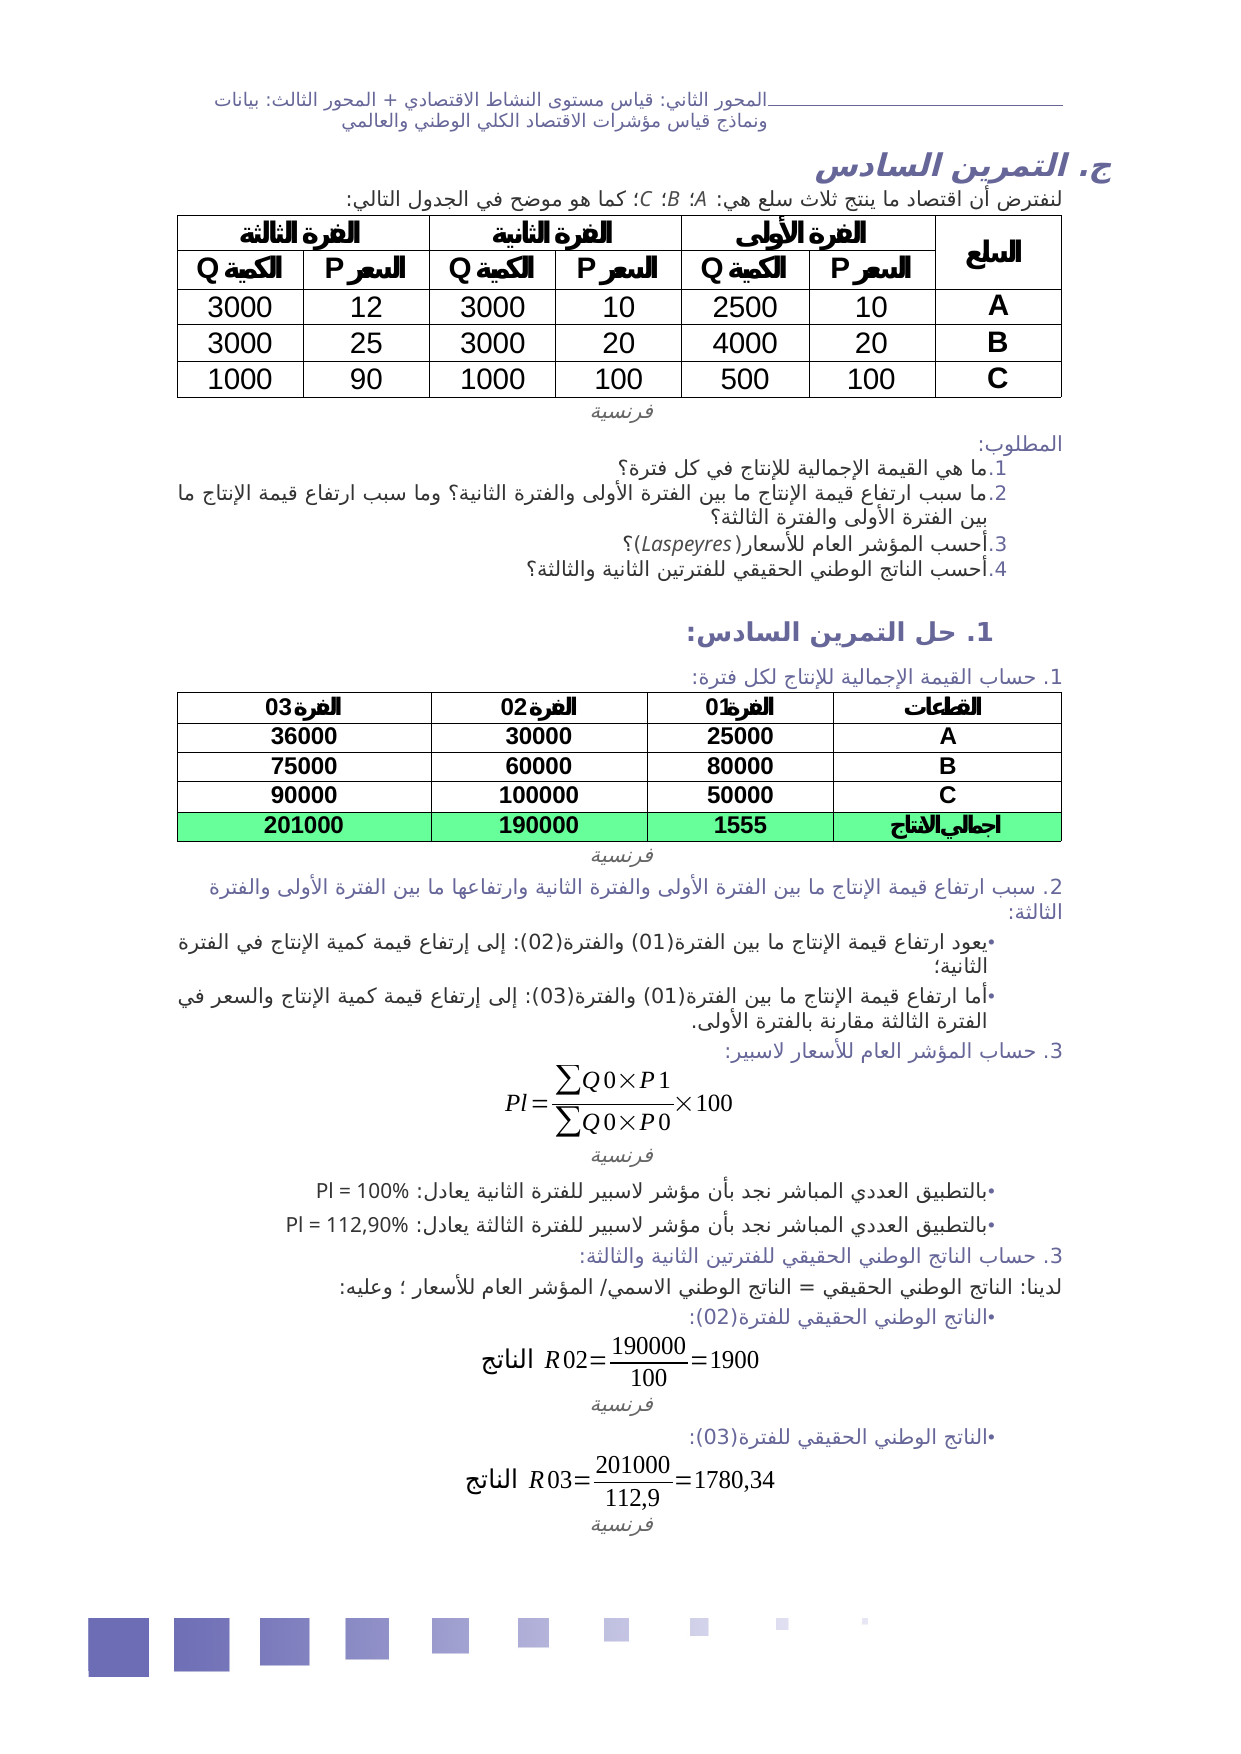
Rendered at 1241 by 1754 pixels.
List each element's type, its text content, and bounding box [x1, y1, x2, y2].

list الناتج الوطني الحقيقي للفترة(03): [177, 1425, 1026, 1449]
text 3. حساب الناتج الوطني الحقيقي للفترتين الثانية والثالثة: [177, 1244, 1063, 1269]
list ما سبب ارتفاع قيمة الإنتاج ما بين الفترة الأولى والفترة الثانية؟ وما سبب ارتفاع قيمة الإنتاج ما بين الفترة الأولى والفترة الثالثة؟ [177, 481, 1026, 529]
text المطلوب: [177, 432, 1063, 456]
picture [88, 1618, 1063, 1677]
text 1. حساب القيمة الإجمالية للإنتاج لكل فترة: [177, 665, 1063, 689]
list أما ارتفاع قيمة الإنتاج ما بين الفترة(01) والفترة(03): إلى إرتفاع قيمة كمية الإنتاج والسعر في الفترة الثالثة مقارنة بالفترة الأولى. [177, 984, 1026, 1033]
text 3. حساب المؤشر العام للأسعار لاسبير: [177, 1039, 1063, 1063]
list بالتطبيق العددي المباشر نجد بأن مؤشر لاسبير للفترة الثانية يعادل: Pl = 100% [177, 1176, 1026, 1204]
title فرنسية [177, 1143, 1063, 1168]
list ما هي القيمة الإجمالية للإنتاج في كل فترة؟ [177, 456, 1026, 481]
title فرنسية [177, 399, 1063, 424]
title التمرين السادس [177, 124, 1122, 184]
title فرنسية [177, 1392, 1063, 1417]
list بالتطبيق العددي المباشر نجد بأن مؤشر لاسبير للفترة الثالثة يعادل: Pl = 112,90% [177, 1210, 1026, 1239]
text لنفترض أن اقتصاد ما ينتج ثلاث سلع هي: A؛ B؛ C؛ كما هو موضح في الجدول التالي: [177, 184, 1063, 212]
title فرنسية [177, 1512, 1063, 1537]
list يعود ارتفاع قيمة الإنتاج ما بين الفترة(01) والفترة(02): إلى إرتفاع قيمة كمية الإنتاج في الفترة الثانية؛ [177, 930, 1026, 978]
text لدينا: الناتج الوطني الحقيقي = الناتج الوطني الاسمي/ المؤشر العام للأسعار ؛ وعليه: [177, 1275, 1063, 1299]
text 2. سبب ارتفاع قيمة الإنتاج ما بين الفترة الأولى والفترة الثانية وارتفاعها ما بين الفترة الأولى والفترة الثالثة: [177, 875, 1063, 924]
list أحسب الناتج الوطني الحقيقي للفترتين الثانية والثالثة؟ [177, 557, 1026, 582]
list أحسب المؤشر العام للأسعار(Laspeyres)؟ [177, 529, 1026, 557]
title حل التمرين السادس: [177, 617, 1004, 647]
title فرنسية [177, 843, 1063, 867]
list الناتج الوطني الحقيقي للفترة(02): [177, 1305, 1026, 1329]
